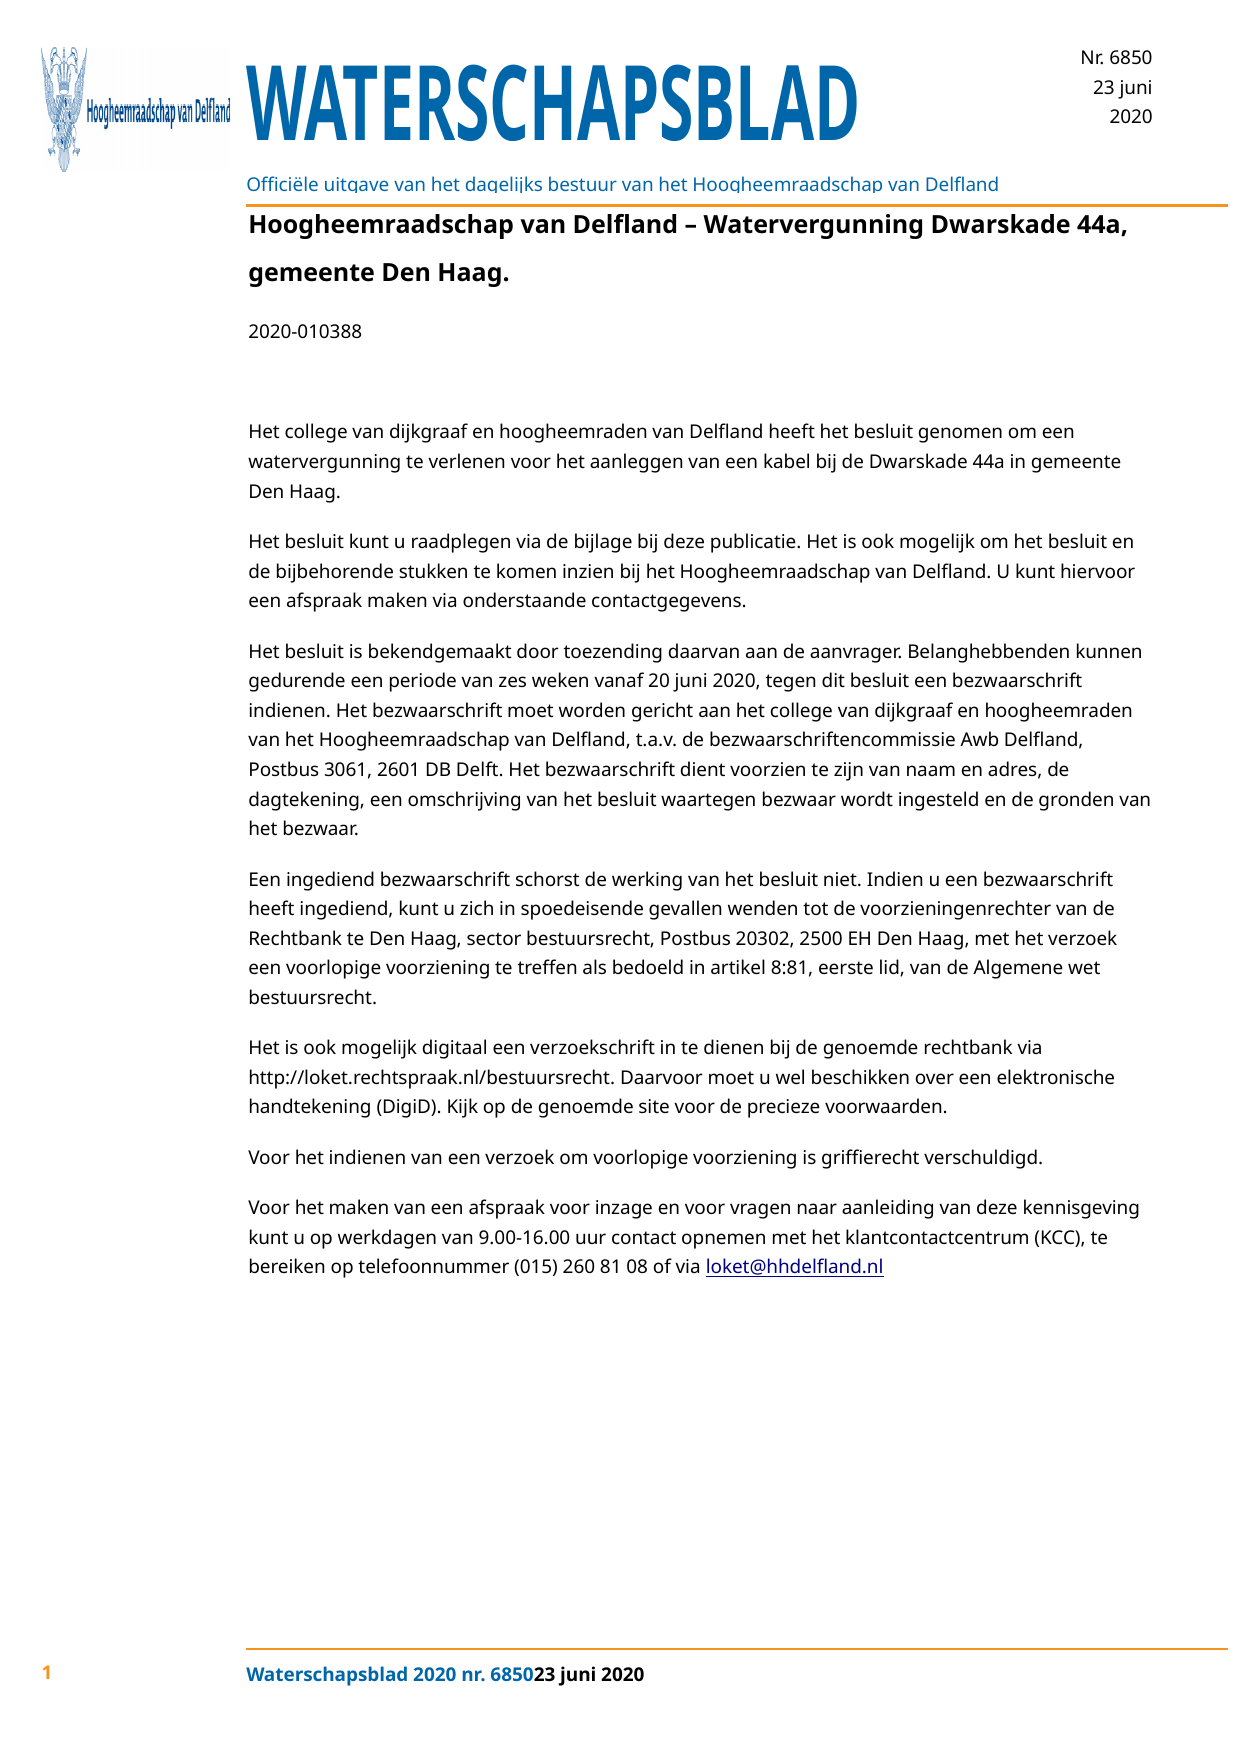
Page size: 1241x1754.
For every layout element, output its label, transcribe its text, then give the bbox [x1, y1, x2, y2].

text Een ingediend bezwaarschrift schorst de werking van het besluit niet. Indien u een bezwaarschrift heeft ingediend, kunt u zich in spoedeisende gevallen wenden tot de voorzieningenrechter van de Rechtbank te Den Haag, sector bestuursrecht, Postbus 20302, 2500 EH Den Haag, met het verzoek een voorlopige voorziening te treffen als bedoeld in artikel 8:81, eerste lid, van de Algemene wet bestuursrecht. [248, 866, 1152, 1010]
text Voor het indienen van een verzoek om voorlopige voorziening is griffierecht verschuldigd. [248, 1144, 1152, 1170]
text Het college van dijkgraaf en hoogheemraden van Delfland heeft het besluit genomen om een watervergunning te verlenen voor het aanleggen van een kabel bij de Dwarskade 44a in gemeente Den Haag. [248, 419, 1152, 504]
text Het besluit is bekendgemaakt door toezending daarvan aan de aanvrager. Belanghebbenden kunnen gedurende een periode van zes weken vanaf 20 juni 2020, tegen dit besluit een bezwaarschrift indienen. Het bezwaarschrift moet worden gericht aan het college van dijkgraaf en hoogheemraden van het Hoogheemraadschap van Delfland, t.a.v. de bezwaarschriftencommissie Awb Delfland, Postbus 3061, 2601 DB Delft. Het bezwaarschrift dient voorzien te zijn van naam en adres, de dagtekening, een omschrijving van het besluit waartegen bezwaar wordt ingesteld en de gronden van het bezwaar. [248, 638, 1152, 841]
text Het besluit kunt u raadplegen via de bijlage bij deze publicatie. Het is ook mogelijk om het besluit en de bijbehorende stukken te komen inzien bij het Hoogheemraadschap van Delfland. U kunt hiervoor een afspraak maken via onderstaande contactgegevens. [248, 528, 1152, 613]
text Hoogheemraadschap van Delfland – Watervergunning Dwarskade 44a, gemeente Den Haag. [248, 207, 1152, 288]
text Het is ook mogelijk digitaal een verzoekschrift in te dienen bij de genoemde rechtbank via http://loket.rechtspraak.nl/bestuursrecht. Daarvoor moet u wel beschikken over een elektronische handtekening (DigiD). Kijk op de genoemde site voor de precieze voorwaarden. [248, 1034, 1152, 1119]
text 2020-010388 [248, 318, 1152, 344]
picture [41, 47, 231, 172]
text Voor het maken van een afspraak voor inzage en voor vragen naar aanleiding van deze kennisgeving kunt u op werkdagen van 9.00-16.00 uur contact opnemen met het klantcontactcentrum (KCC), te bereiken op telefoonnummer (015) 260 81 08 of via loket@hhdelfland.nl [248, 1194, 1152, 1279]
